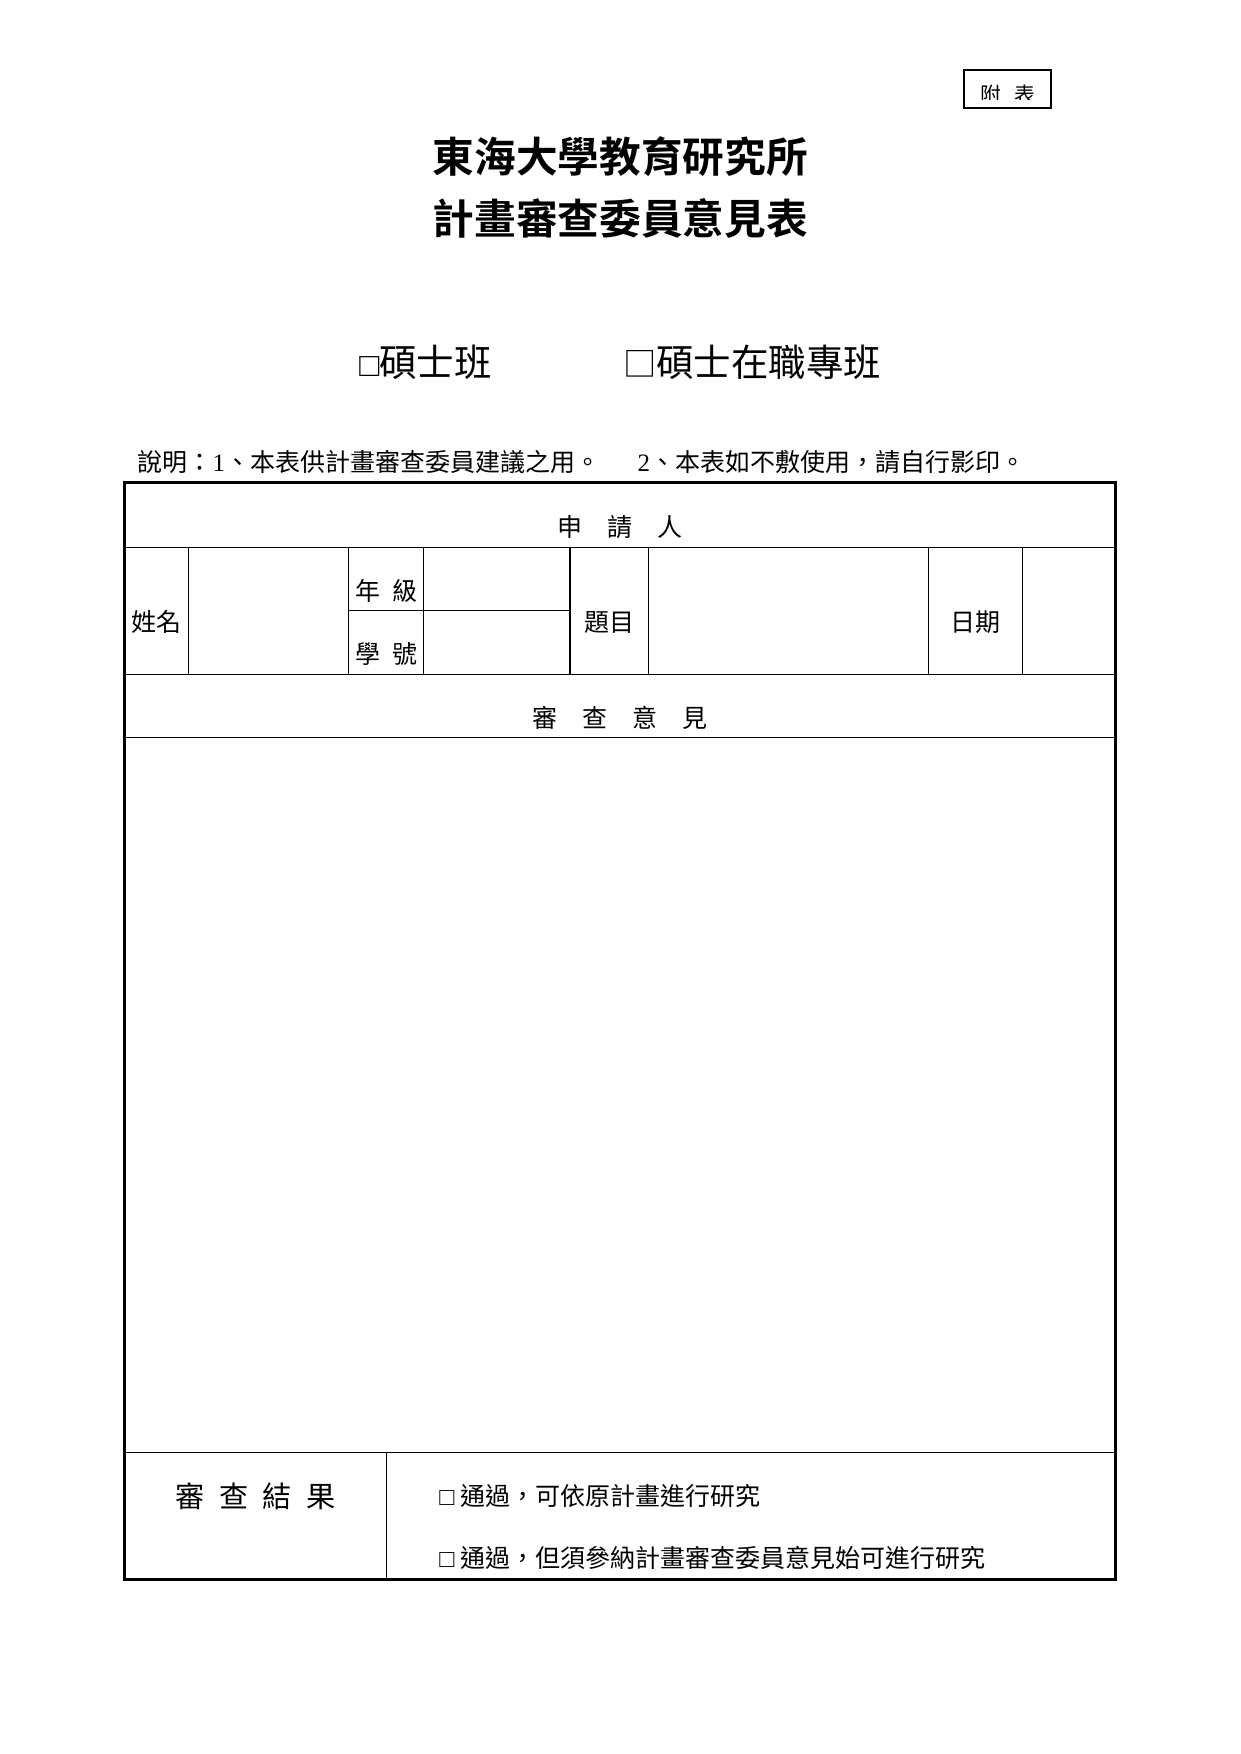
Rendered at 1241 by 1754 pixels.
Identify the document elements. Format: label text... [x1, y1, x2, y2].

text 計畫審查委員意見表 [187, 175, 1053, 237]
table_cell [126, 738, 1114, 1452]
text 說明：1、本表供計畫審查委員建議之用。 2、本表如不敷使用，請自行影印。 [137, 418, 1053, 481]
table_cell 年 級 [349, 548, 423, 610]
text 附表9 [983, 87, 989, 100]
table_cell [424, 548, 569, 610]
text 東海大學教育研究所 [187, 112, 1053, 175]
table_cell 日期 [929, 548, 1022, 674]
table_cell 題目 [571, 548, 648, 674]
text 附表9 [980, 78, 1035, 100]
table_cell 學 號 [349, 611, 423, 674]
table_cell [649, 548, 928, 674]
table_cell □ 通過，可依原計畫進行研究 □ 通過，但須參納計畫審查委員意見始可進行研究 [387, 1453, 1114, 1578]
table_cell [189, 548, 348, 674]
table_cell 審 查 結 果 [126, 1453, 386, 1578]
text □碩士班 □碩士在職專班 [187, 318, 1053, 381]
table_header 申 請 人 [126, 484, 1114, 547]
table_cell 姓名 [126, 548, 188, 674]
text [965, 71, 1050, 107]
table_cell 審 查 意 見 [126, 675, 1114, 737]
table_cell [1023, 548, 1114, 674]
table_cell [424, 611, 569, 674]
